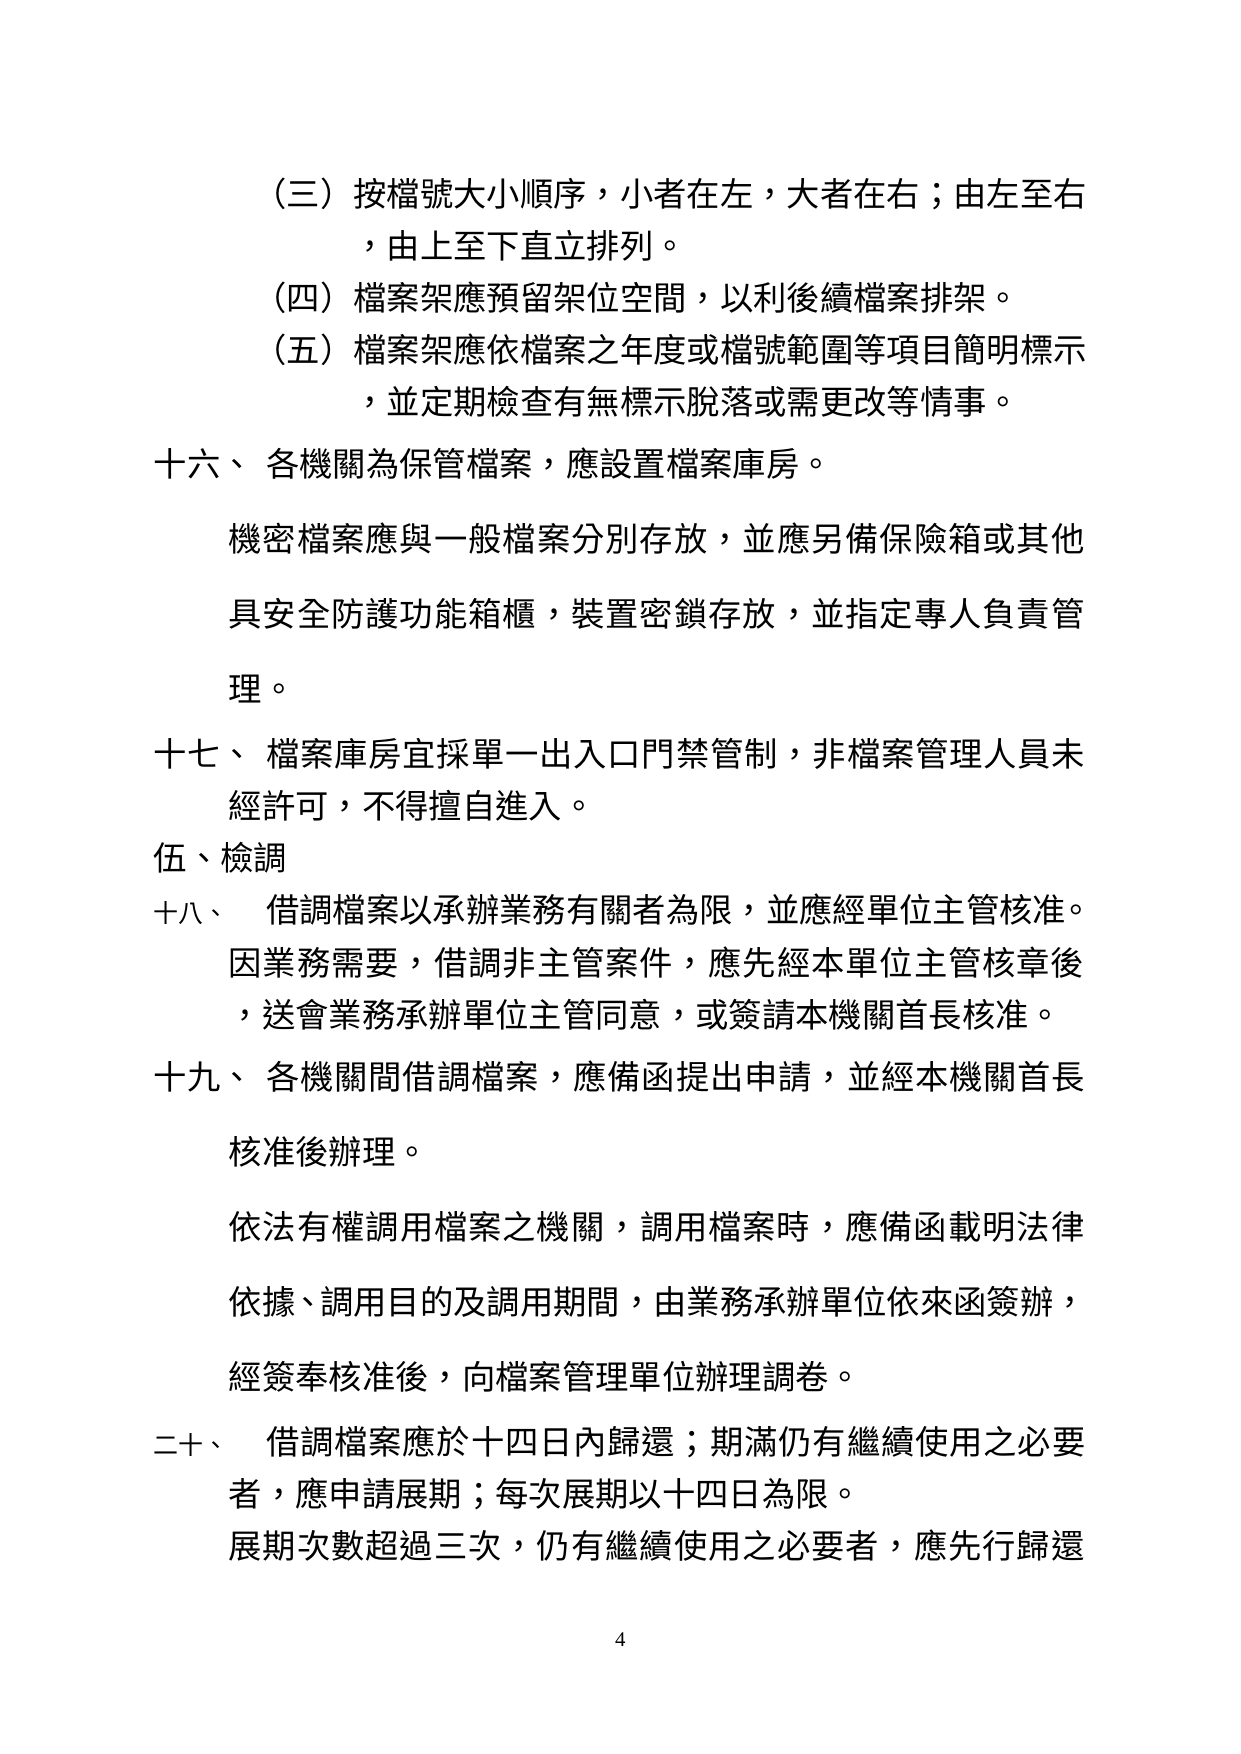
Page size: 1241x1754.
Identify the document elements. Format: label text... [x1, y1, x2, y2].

text （三）按檔號大小順序，小者在左，大者在右；由左至右，由上至下直立排列。 [253, 164, 1087, 269]
text （五）檔案架應依檔案之年度或檔號範圍等項目簡明標示，並定期檢查有無標示脫落或需更改等情事。 [253, 321, 1087, 425]
list 各機關為保管檔案，應設置檔案庫房。 機密檔案應與一般檔案分別存放，並應另備保險箱或其他具安全防護功能箱櫃，裝置密鎖存放，並指定專人負責管理。 [153, 425, 1087, 725]
text 伍、檢調 [153, 829, 1087, 881]
list 檔案庫房宜採單一出入口門禁管制，非檔案管理人員未經許可，不得擅自進入。 [153, 725, 1087, 829]
text （四）檔案架應預留架位空間，以利後續檔案排架。 [253, 269, 1087, 321]
list 借調檔案應於十四日內歸還；期滿仍有繼續使用之必要者，應申請展期；每次展期以十四日為限。 展期次數超過三次，仍有繼續使用之必要者，應先行歸還 [153, 1412, 1087, 1569]
list 借調檔案以承辦業務有關者為限，並應經單位主管核准。 因業務需要，借調非主管案件，應先經本單位主管核章後，送會業務承辦單位主管同意，或簽請本機關首長核准。 [153, 881, 1087, 1037]
list 各機關間借調檔案，應備函提出申請，並經本機關首長核准後辦理。 依法有權調用檔案之機關，調用檔案時，應備函載明法律依據、調用目的及調用期間，由業務承辦單位依來函簽辦，經簽奉核准後，向檔案管理單位辦理調卷。 [153, 1037, 1087, 1412]
